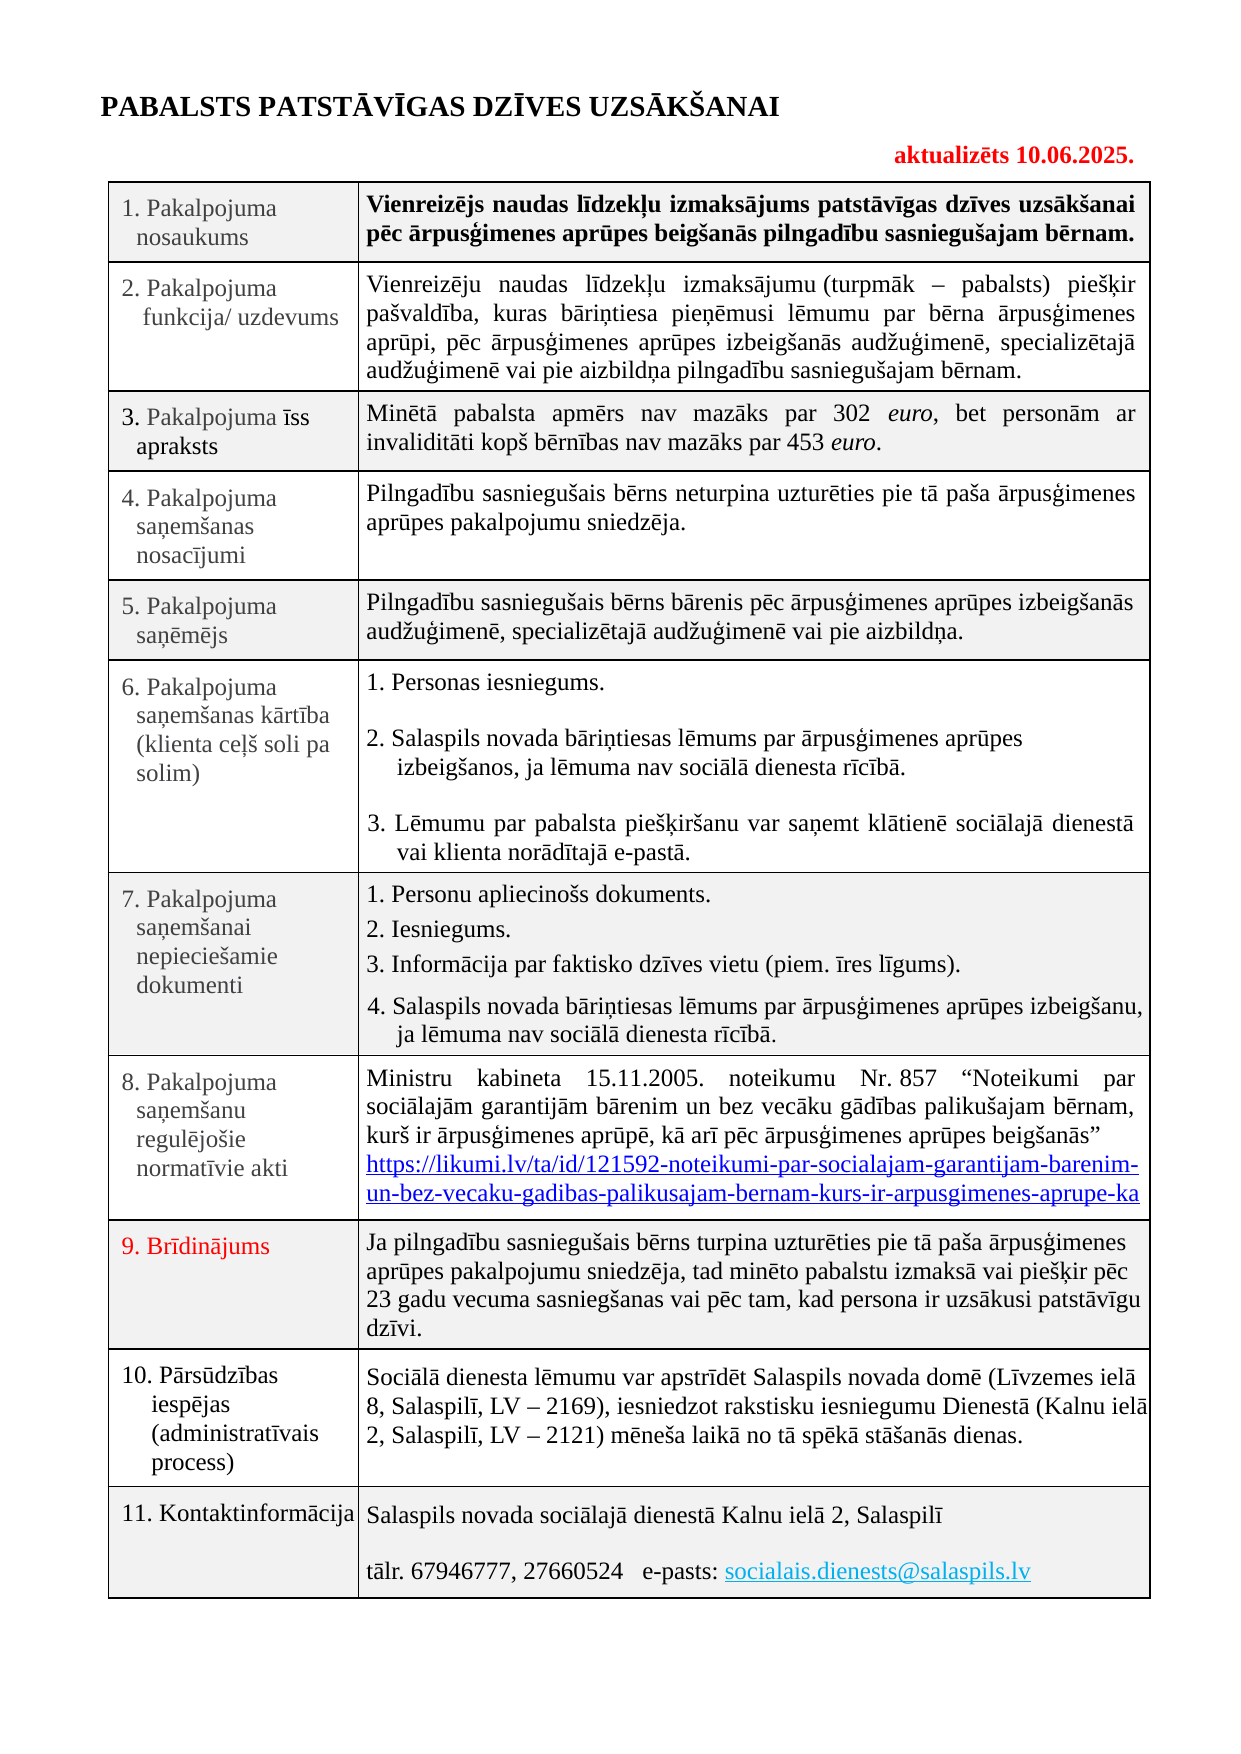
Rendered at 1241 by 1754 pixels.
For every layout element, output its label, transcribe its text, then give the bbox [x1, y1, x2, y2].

table_cell 10. Pārsūdzības iespējas (administratīvais process) [109, 1350, 358, 1486]
table_header 1. Pakalpojuma nosaukums [109, 183, 358, 261]
table_cell Salaspils novada sociālajā dienestā Kalnu ielā 2, Salaspilī tālr. 67946777, 27660524 e-pasts: socialais.dienests@salaspils.lv [359, 1487, 1149, 1597]
table_cell Pilngadību sasniegušais bērns bārenis pēc ārpusģimenes aprūpes izbeigšanās audžuģimenē, specializētajā audžuģimenē vai pie aizbildņa. [359, 581, 1149, 659]
table_cell Pilngadību sasniegušais bērns neturpina uzturēties pie tā paša ārpusģimenes aprūpes pakalpojumu sniedzēja. [359, 472, 1149, 579]
table_cell 4. Pakalpojuma saņemšanas nosacījumi [109, 472, 358, 579]
table_cell 6. Pakalpojuma saņemšanas kārtība (klienta ceļš soli pa solim) [109, 661, 358, 872]
table_cell Vienreizēju naudas līdzekļu izmaksājumu (turpmāk – pabalsts) piešķir pašvaldība, kuras bāriņtiesa pieņēmusi lēmumu par bērna ārpusģimenes aprūpi, pēc ārpusģimenes aprūpes izbeigšanās audžuģimenē, specializētajā audžuģimenē vai pie aizbildņa pilngadību sasniegušajam bērnam. [359, 263, 1149, 390]
table_cell 7. Pakalpojuma saņemšanai nepieciešamie dokumenti [109, 873, 358, 1054]
table_cell 3. Pakalpojuma īss apraksts [109, 392, 358, 470]
table_cell Ministru kabineta 15.11.2005. noteikumu Nr. 857 “Noteikumi par sociālajām garantijām bārenim un bez vecāku gādības palikušajam bērnam, kurš ir ārpusģimenes aprūpē, kā arī pēc ārpusģimenes aprūpes beigšanās” https://likumi.lv/ta/id/121592-noteikumi-par-socialajam-garantijam-barenim-un-bez-vecaku-gadibas-palikusajam-bernam-kurs-ir-arpusgimenes-aprupe-ka [359, 1056, 1149, 1219]
table_cell 1. Personas iesniegums. 2. Salaspils novada bāriņtiesas lēmums par ārpusģimenes aprūpes izbeigšanos, ja lēmuma nav sociālā dienesta rīcībā. 3. Lēmumu par pabalsta piešķiršanu var saņemt klātienē sociālajā dienestā vai klienta norādītajā e-pastā. [359, 661, 1149, 872]
table_cell 5. Pakalpojuma saņēmējs [109, 581, 358, 659]
table_cell 2. Pakalpojuma funkcija/ uzdevums [109, 263, 358, 390]
table_cell Minētā pabalsta apmērs nav mazāks par 302 euro, bet personām ar invaliditāti kopš bērnības nav mazāks par 453 euro. [359, 392, 1149, 470]
text aktualizēts 10.06.2025. [100, 140, 1134, 168]
table_cell 1. Personu apliecinošs dokuments. 2. Iesniegums. 3. Informācija par faktisko dzīves vietu (piem. īres līgums). 4. Salaspils novada bāriņtiesas lēmums par ārpusģimenes aprūpes izbeigšanu, ja lēmuma nav sociālā dienesta rīcībā. [359, 873, 1149, 1054]
table_cell Sociālā dienesta lēmumu var apstrīdēt Salaspils novada domē (Līvzemes ielā 8, Salaspilī, LV – 2169), iesniedzot rakstisku iesniegumu Dienestā (Kalnu ielā 2, Salaspilī, LV – 2121) mēneša laikā no tā spēkā stāšanās dienas. [359, 1350, 1149, 1486]
table_cell 8. Pakalpojuma saņemšanu regulējošie normatīvie akti [109, 1056, 358, 1219]
table_cell 11. Kontaktinformācija [109, 1487, 358, 1597]
table_header Vienreizējs naudas līdzekļu izmaksājums patstāvīgas dzīves uzsākšanai pēc ārpusģimenes aprūpes beigšanās pilngadību sasniegušajam bērnam. [359, 183, 1149, 261]
table_cell Ja pilngadību sasniegušais bērns turpina uzturēties pie tā paša ārpusģimenes aprūpes pakalpojumu sniedzēja, tad minēto pabalstu izmaksā vai piešķir pēc 23 gadu vecuma sasniegšanas vai pēc tam, kad persona ir uzsākusi patstāvīgu dzīvi. [359, 1221, 1149, 1348]
text PABALSTS PATSTĀVĪGAS DZĪVES UZSĀKŠANAI [100, 89, 1169, 122]
table_cell 9. Brīdinājums [109, 1221, 358, 1348]
